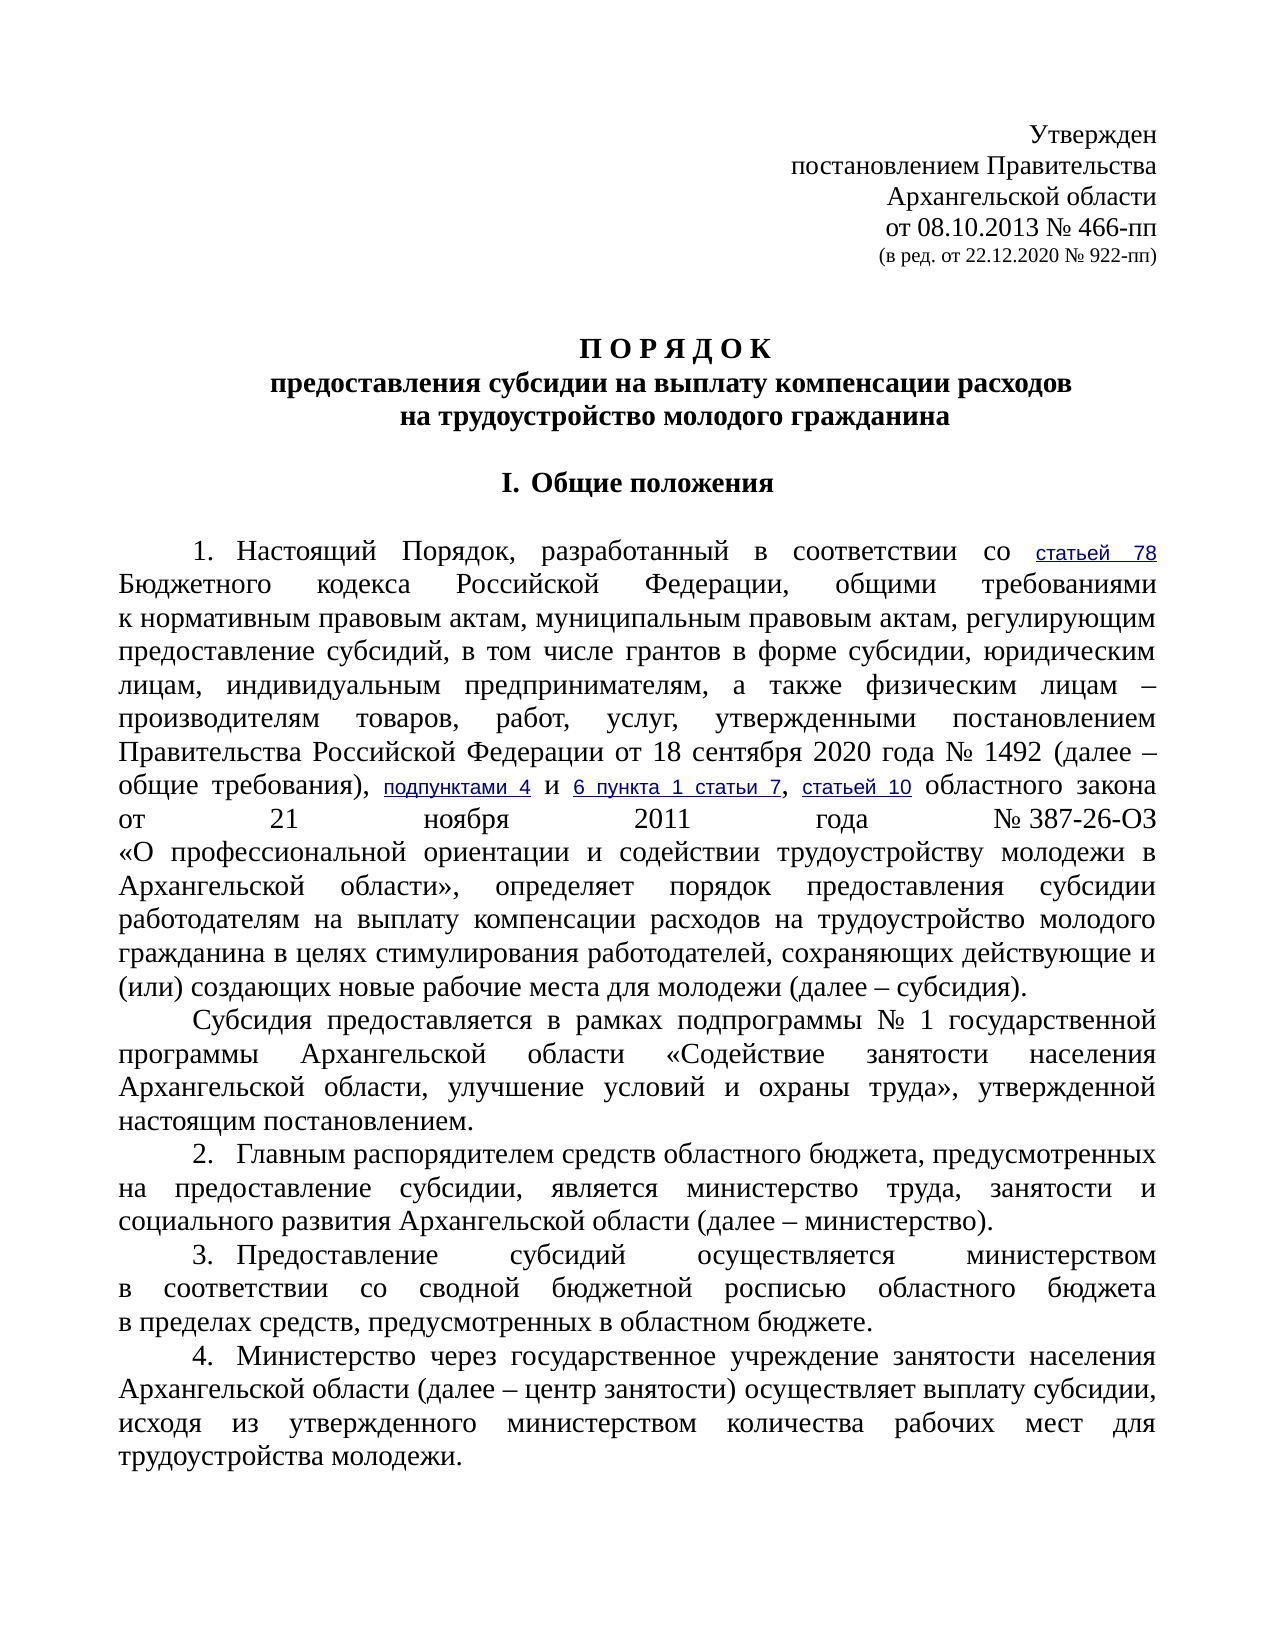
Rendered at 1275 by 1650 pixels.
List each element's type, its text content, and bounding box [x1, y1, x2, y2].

subtitle Утвержден [118, 118, 1157, 149]
text на трудоустройство молодого гражданина [118, 398, 1157, 432]
list Предоставление субсидий осуществляется министерством в соответствии со сводной бюджетной росписью областного бюджета в пределах средств, предусмотренных в областном бюджете. [118, 1237, 1157, 1338]
text предоставления субсидии на выплату компенсации расходов [118, 365, 1157, 398]
text П О Р Я Д О К [118, 331, 1157, 365]
list Настоящий Порядок, разработанный в соответствии со статьей 78 Бюджетного кодекса Российской Федерации, общими требованиями к нормативным правовым актам, муниципальным правовым актам, регулирующим предоставление субсидий, в том числе грантов в форме субсидии, юридическим лицам, индивидуальным предпринимателям, а также физическим лицам – производителям товаров, работ, услуг, утвержденными постановлением Правительства Российской Федерации от 18 сентября 2020 года № 1492 (далее – общие требования), подпунктами 4 и 6 пункта 1 статьи 7, статьей 10 областного закона от 21 ноября 2011 года № 387-26-ОЗ «О профессиональной ориентации и содействии трудоустройству молодежи в Архангельской области», определяет порядок предоставления субсидии работодателям на выплату компенсации расходов на трудоустройство молодого гражданина в целях стимулирования работодателей, сохраняющих действующие и (или) создающих новые рабочие места для молодежи (далее – субсидия). [118, 533, 1157, 1002]
text (в ред. от 22.12.2020 № 922-пп) [118, 243, 1157, 267]
text от 08.10.2013 № 466-пп [118, 212, 1157, 243]
text постановлением Правительства [118, 149, 1157, 180]
list Министерство через государственное учреждение занятости населения Архангельской области (далее – центр занятости) осуществляет выплату субсидии, исходя из утвержденного министерством количества рабочих мест для трудоустройства молодежи. [118, 1338, 1157, 1472]
text Субсидия предоставляется в рамках подпрограммы № 1 государственной программы Архангельской области «Содействие занятости населения Архангельской области, улучшение условий и охраны труда», утвержденной настоящим постановлением. [118, 1002, 1157, 1136]
list Общие положения [118, 466, 1157, 499]
text Архангельской области [118, 180, 1157, 212]
list Главным распорядителем средств областного бюджета, предусмотренных на предоставление субсидии, является министерство труда, занятости и социального развития Архангельской области (далее – министерство). [118, 1136, 1157, 1237]
